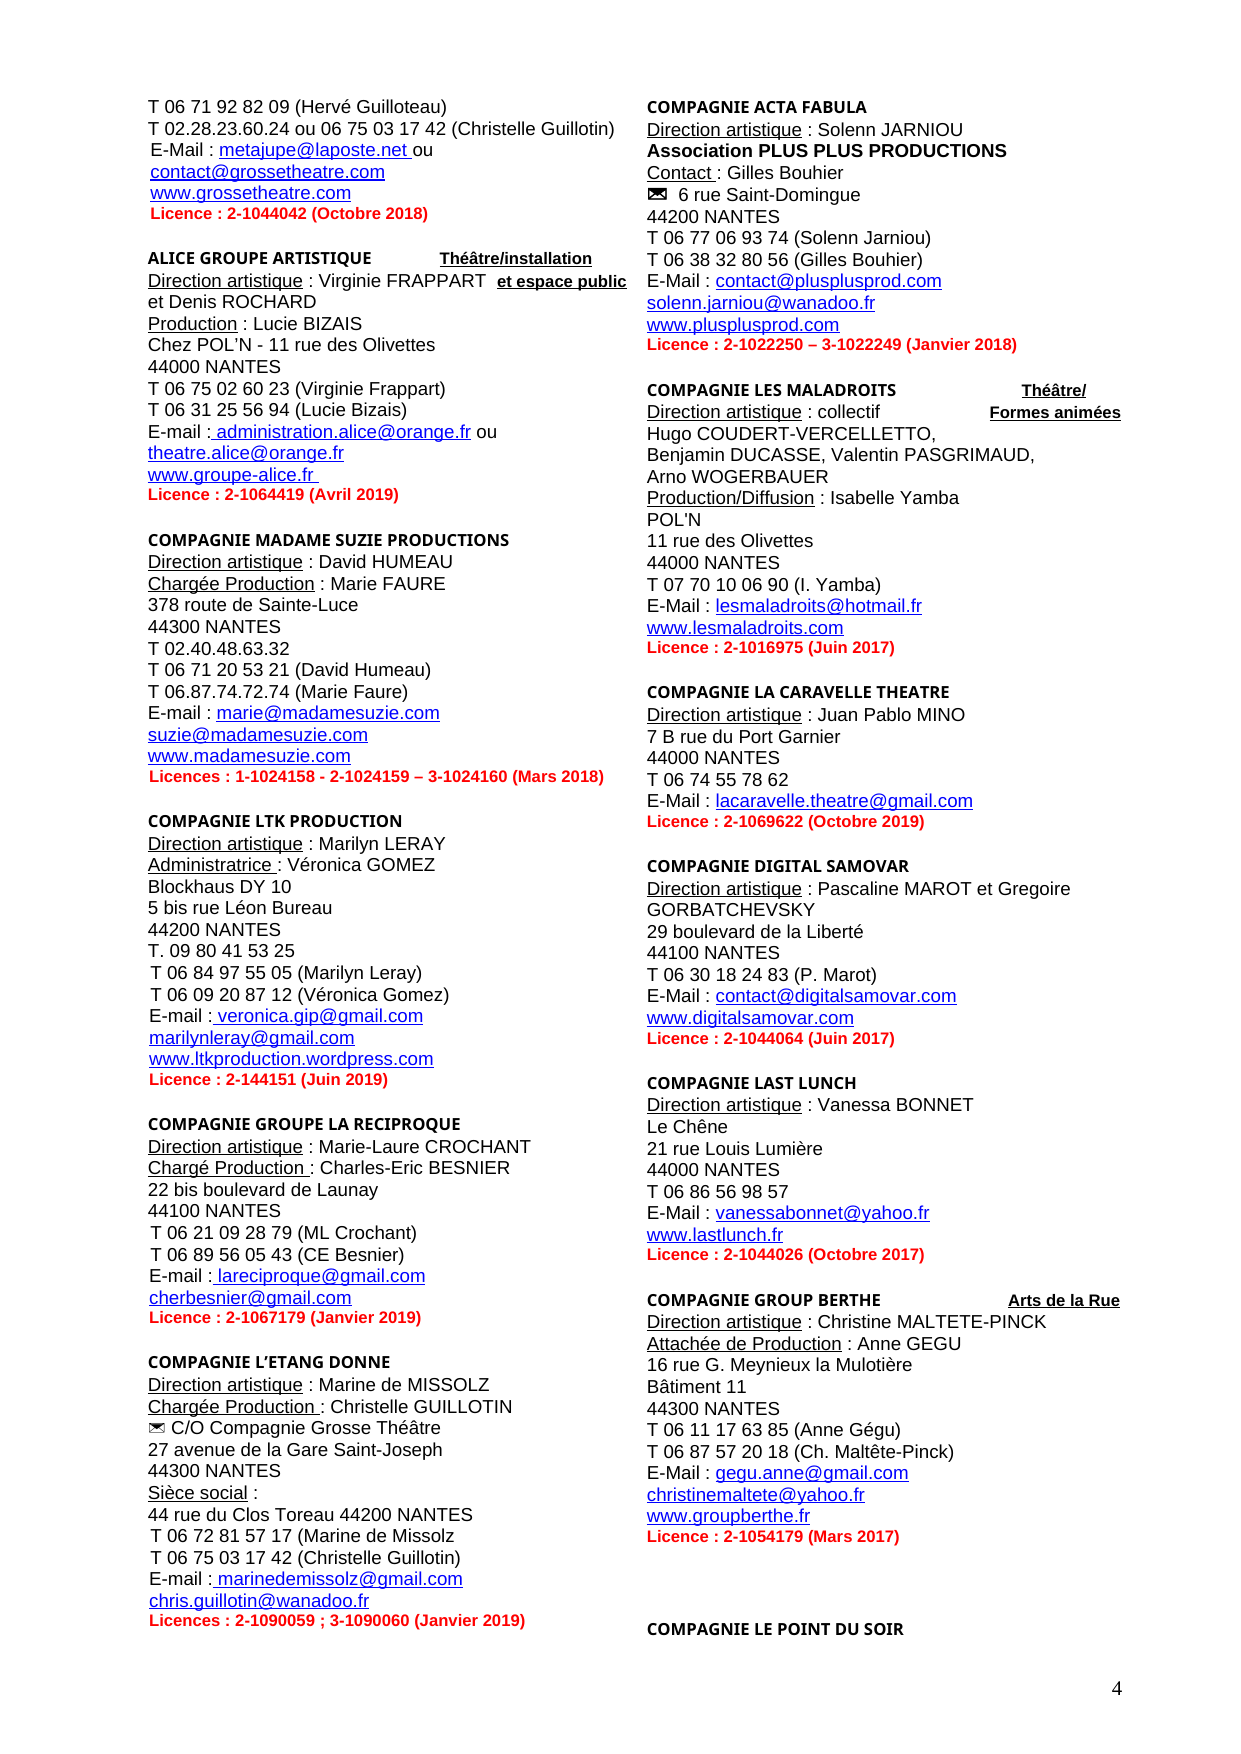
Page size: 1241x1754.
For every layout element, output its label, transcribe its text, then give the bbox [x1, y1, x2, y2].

text E-mail : veronica.gip@gmail.com [149, 1005, 635, 1027]
text Le Chêne [647, 1116, 1122, 1137]
text Licence : 2-1044064 (Juin 2017) [647, 1028, 1122, 1048]
text T 06 71 20 53 21 (David Humeau) [148, 659, 623, 680]
text www.lesmaladroits.com [647, 616, 1122, 638]
text T 06 86 56 98 57 [647, 1181, 1122, 1202]
text www.groupe-alice.fr [148, 464, 623, 485]
text Licence : 2-1067179 (Janvier 2019) [149, 1308, 635, 1327]
text E-Mail : lesmaladroits@hotmail.fr [647, 595, 1122, 616]
text 44000 NANTES [647, 552, 1122, 573]
text www.plusplusprod.com [647, 313, 1122, 335]
text E-Mail : metajupe@laposte.net ou contact@grossetheatre.com [150, 139, 635, 182]
text  6 rue Saint-Domingue [647, 183, 1122, 206]
text Chargée Production : Marie FAURE [148, 573, 623, 594]
subtitle ALICE GROUPE ARTISTIQUE Théâtre/installation [148, 247, 635, 269]
text Bâtiment 11 [647, 1376, 1122, 1397]
text 22 bis boulevard de Launay [148, 1179, 635, 1200]
text T 06.87.74.72.74 (Marie Faure) [148, 680, 623, 702]
text 11 rue des Olivettes [647, 530, 1122, 552]
text 44100 NANTES [148, 1200, 635, 1222]
text Direction artistique : Marilyn LERAY [148, 832, 635, 854]
text Production : Lucie BIZAIS [148, 313, 623, 334]
text 7 B rue du Port Garnier [647, 725, 1122, 747]
text  C/O Compagnie Grosse Théâtre [148, 1417, 635, 1439]
text POL'N [647, 509, 1122, 530]
text T 06 77 06 93 74 (Solenn Jarniou) [647, 227, 1122, 249]
text E-mail : administration.alice@orange.fr ou [148, 421, 623, 442]
text Production/Diffusion : Isabelle Yamba [647, 487, 1122, 509]
text Attachée de Production : Anne GEGU [647, 1333, 1122, 1354]
text COMPAGNIE LES MALADROITS Théâtre/ [647, 378, 1122, 401]
text www.ltkproduction.wordpress.com [149, 1048, 635, 1070]
text solenn.jarniou@wanadoo.fr [647, 292, 1122, 313]
text T 06 30 18 24 83 (P. Marot) [647, 964, 1122, 985]
text theatre.alice@orange.fr [148, 442, 623, 464]
text E-Mail : gegu.anne@gmail.com [647, 1462, 1122, 1483]
subtitle COMPAGNIE MADAME SUZIE PRODUCTIONS [148, 528, 635, 551]
text T 07 70 10 06 90 (I. Yamba) [647, 573, 1122, 595]
text E-Mail : lacaravelle.theatre@gmail.com [647, 790, 1122, 812]
text T. 09 80 41 53 25 [148, 940, 635, 962]
text Direction artistique : Marie-Laure CROCHANT [148, 1136, 635, 1157]
text Licence : 2-1044026 (Octobre 2017) [647, 1245, 1122, 1264]
text T 06 38 32 80 56 (Gilles Bouhier) [647, 249, 1122, 270]
text Contact : Gilles Bouhier [647, 162, 1122, 183]
text E-mail : marinedemissolz@gmail.com [149, 1568, 635, 1589]
text Direction artistique : Vanessa BONNET [647, 1094, 1122, 1116]
text 44200 NANTES [148, 919, 635, 940]
text Direction artistique : Solenn JARNIOU [647, 119, 1122, 140]
text COMPAGNIE ACTA FABULA [647, 96, 1122, 119]
text Direction artistique : David HUMEAU [148, 551, 623, 573]
text 16 rue G. Meynieux la Mulotière [647, 1354, 1122, 1376]
text Direction artistique : Pascaline MAROT et Gregoire GORBATCHEVSKY [647, 877, 1122, 921]
text T 06 71 92 82 09 (Hervé Guilloteau) [148, 96, 635, 117]
text christinemaltete@yahoo.fr [647, 1483, 1122, 1505]
text T 06 89 56 05 43 (CE Besnier) [150, 1243, 635, 1265]
text COMPAGNIE LAST LUNCH [647, 1072, 1122, 1094]
text et Denis ROCHARD [148, 291, 623, 313]
text Direction artistique : Christine MALTETE-PINCK [647, 1311, 1122, 1333]
text Licence : 2-1016975 (Juin 2017) [647, 638, 1122, 657]
text Licence : 2-1064419 (Avril 2019) [148, 485, 623, 504]
text Licence : 2-144151 (Juin 2019) [149, 1070, 635, 1089]
text Licences : 2-1090059 ; 3-1090060 (Janvier 2019) [149, 1611, 635, 1630]
text 44000 NANTES [647, 747, 1122, 768]
text 44 rue du Clos Toreau 44200 NANTES [148, 1503, 635, 1525]
text E-mail : marie@madamesuzie.com [148, 702, 623, 723]
text T 06 72 81 57 17 (Marine de Missolz [150, 1525, 635, 1546]
text COMPAGNIE DIGITAL SAMOVAR [647, 855, 1122, 877]
text Blockhaus DY 10 [148, 876, 635, 897]
subtitle COMPAGNIE GROUPE LA RECIPROQUE [148, 1113, 635, 1136]
text Chargé Production : Charles-Eric BESNIER [148, 1157, 635, 1179]
text 21 rue Louis Lumière [647, 1137, 1122, 1159]
text 29 boulevard de la Liberté [647, 921, 1122, 942]
text Sièce social : [148, 1482, 635, 1503]
text T 06 87 57 20 18 (Ch. Maltête-Pinck) [647, 1440, 1122, 1462]
text marilynleray@gmail.com [149, 1027, 635, 1048]
text 378 route de Sainte-Luce [148, 594, 623, 616]
text T 06 11 17 63 85 (Anne Gégu) [647, 1419, 1122, 1440]
text www.grossetheatre.com [150, 182, 635, 204]
text Chez POL’N - 11 rue des Olivettes [148, 334, 623, 356]
text E-mail : lareciproque@gmail.com [149, 1265, 635, 1286]
text Licence : 2-1054179 (Mars 2017) [647, 1527, 1122, 1546]
text www.madamesuzie.com [148, 745, 623, 767]
text COMPAGNIE GROUP BERTHE Arts de la Rue [647, 1288, 1122, 1311]
text Licence : 2-1044042 (Octobre 2018) [150, 204, 635, 223]
text 5 bis rue Léon Bureau [148, 897, 635, 919]
text Arno WOGERBAUER [647, 466, 1122, 487]
text Direction artistique : Juan Pablo MINO [647, 704, 1122, 725]
text 44000 NANTES [647, 1159, 1122, 1181]
text T 06 74 55 78 62 [647, 768, 1122, 790]
text T 06 75 03 17 42 (Christelle Guillotin) [150, 1546, 635, 1568]
text suzie@madamesuzie.com [148, 723, 623, 745]
text Licence : 2-1022250 – 3-1022249 (Janvier 2018) [647, 335, 1122, 354]
text T 06 21 09 28 79 (ML Crochant) [150, 1222, 635, 1243]
text 44100 NANTES [647, 942, 1122, 964]
text E-Mail : contact@digitalsamovar.com [647, 985, 1122, 1007]
text T 06 31 25 56 94 (Lucie Bizais) [148, 399, 623, 421]
text Administratrice : Véronica GOMEZ [148, 854, 635, 876]
text Association Plus Plus Productions [647, 140, 1122, 162]
text Chargée Production : Christelle GUILLOTIN [148, 1395, 635, 1417]
text 44300 NANTES [148, 616, 623, 637]
text T 02.28.23.60.24 ou 06 75 03 17 42 (Christelle Guillotin) [148, 117, 635, 139]
text E-Mail : contact@plusplusprod.com [647, 270, 1122, 292]
text Direction artistique : Marine de MISSOLZ [148, 1374, 635, 1395]
text Direction artistique : collectif Formes animées [647, 401, 1122, 422]
text T 02.40.48.63.32 [148, 637, 623, 659]
text E-Mail : vanessabonnet@yahoo.fr [647, 1202, 1122, 1224]
text www.lastlunch.fr [647, 1224, 1122, 1245]
text 44300 NANTES [148, 1460, 635, 1482]
text COMPAGNIE LE POINT DU SOIR [647, 1618, 1122, 1640]
text www.groupberthe.fr [647, 1505, 1122, 1527]
text Benjamin DUCASSE, Valentin PASGRIMAUD, [647, 444, 1122, 466]
text Hugo COUDERT-VERCELLETTO, [647, 422, 1122, 444]
text Licence : 2-1069622 (Octobre 2019) [647, 812, 1122, 831]
text 27 avenue de la Gare Saint-Joseph [148, 1439, 635, 1460]
text Direction artistique : Virginie FRAPPART et espace public [148, 269, 635, 291]
text chris.guillotin@wanadoo.fr [149, 1589, 635, 1611]
text COMPAGNIE LA CARAVELLE THEATRE [647, 681, 1122, 704]
text www.digitalsamovar.com [647, 1007, 1122, 1028]
text T 06 09 20 87 12 (Véronica Gomez) [150, 983, 635, 1005]
text Licences : 1-1024158 - 2-1024159 – 3-1024160 (Mars 2018) [149, 767, 635, 786]
subtitle COMPAGNIE L’ETANG DONNE [148, 1351, 635, 1374]
text 44200 NANTES [647, 206, 1122, 227]
text cherbesnier@gmail.com [149, 1286, 635, 1308]
text T 06 75 02 60 23 (Virginie Frappart) [148, 377, 623, 399]
text T 06 84 97 55 05 (Marilyn Leray) [150, 962, 635, 983]
text 44300 NANTES [647, 1397, 1122, 1419]
text 44000 NANTES [148, 356, 623, 377]
subtitle COMPAGNIE LTK PRODUCTION [148, 810, 635, 832]
